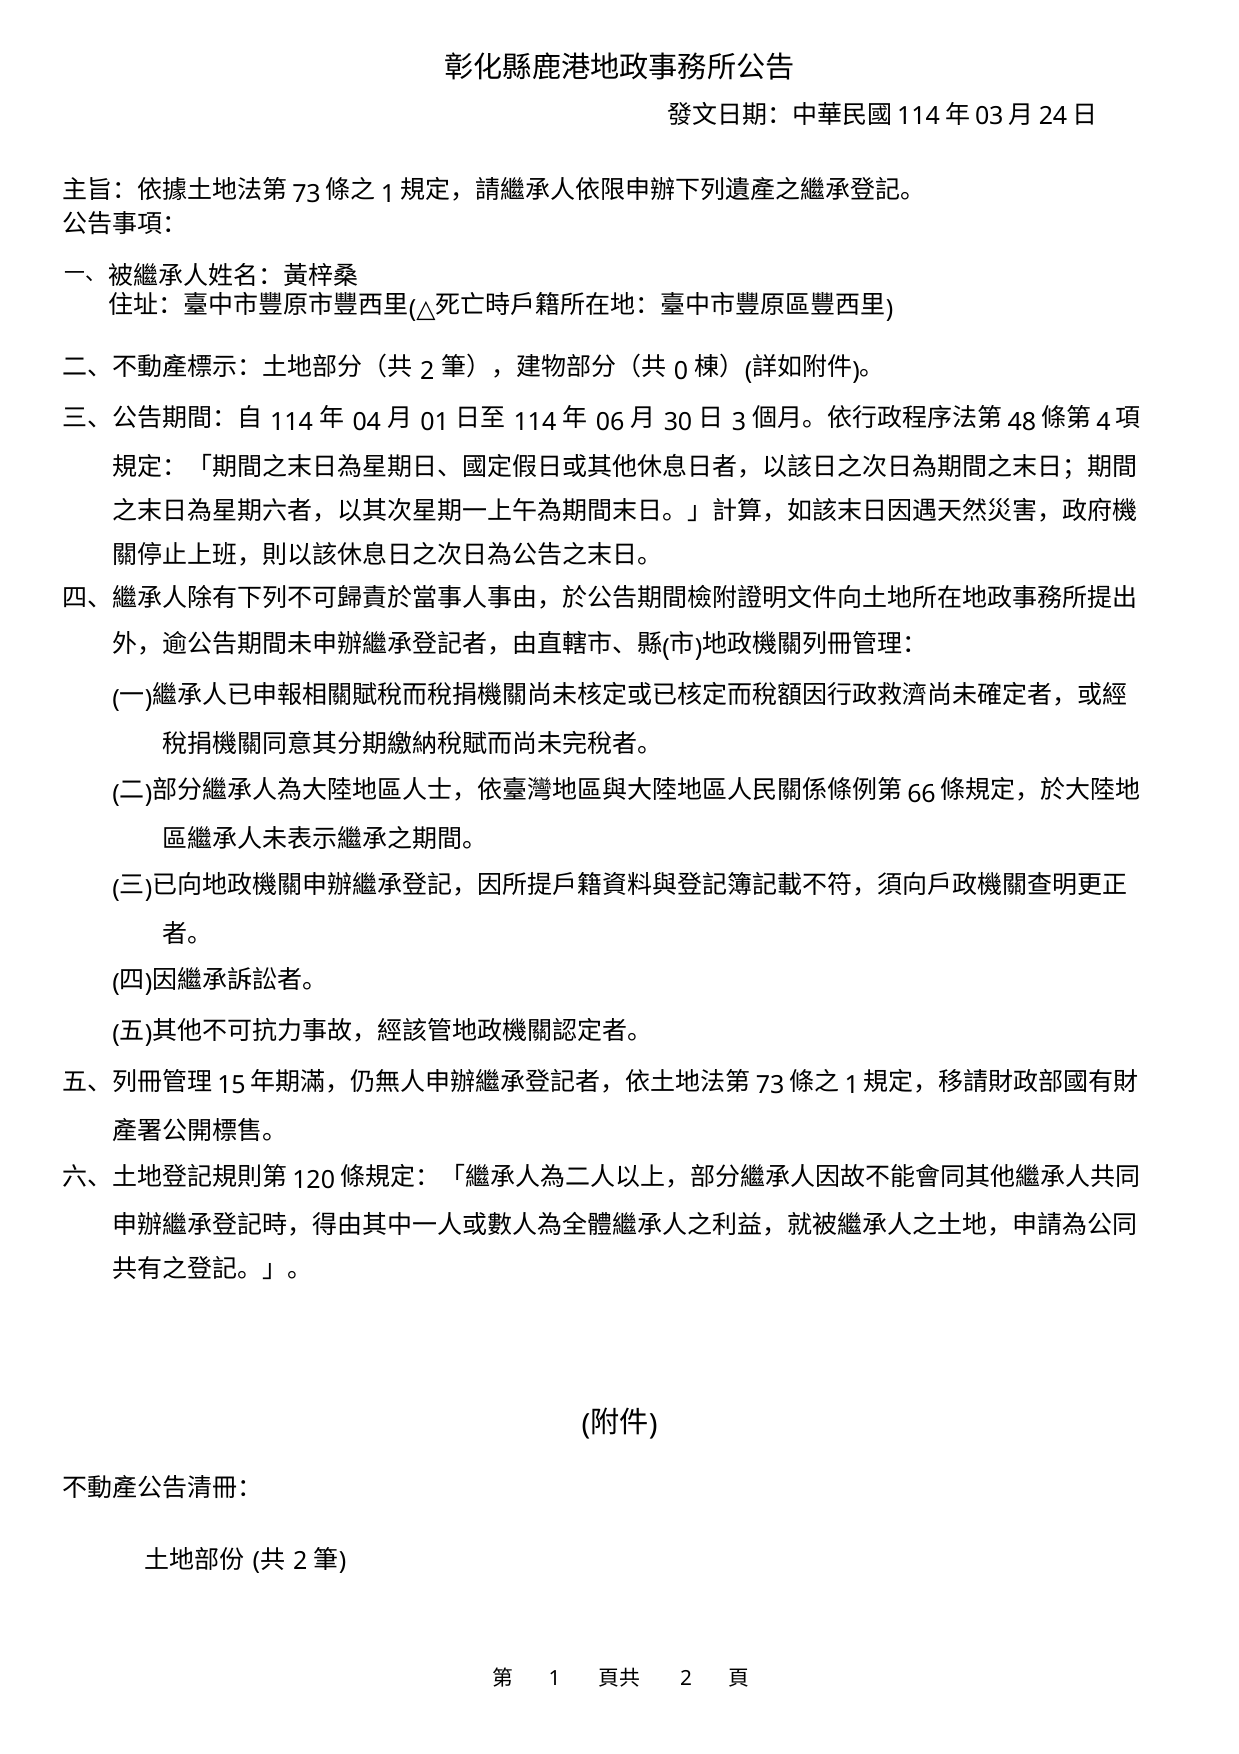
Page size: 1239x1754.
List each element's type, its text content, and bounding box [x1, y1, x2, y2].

table_cell [62, 95, 109, 135]
table_cell [523, 95, 585, 135]
table_cell [0, 1392, 62, 1453]
table_cell [1177, 261, 1239, 312]
table_cell 不動產公告清冊： [62, 1454, 1177, 1526]
table_cell [0, 1658, 62, 1698]
table_cell 土地部份 (共 2 筆) [62, 1526, 1177, 1597]
table_cell [1177, 1392, 1239, 1453]
table_cell [1177, 176, 1239, 216]
table_cell 2 [653, 1658, 718, 1698]
table_cell [0, 1526, 62, 1597]
table_cell 彰化縣鹿港地政事務所公告 [62, 41, 1177, 94]
table_cell [667, 1352, 718, 1392]
table_cell [62, 1598, 109, 1657]
table_cell [1177, 1352, 1239, 1392]
table_cell [0, 1598, 62, 1657]
table_cell [62, 1658, 109, 1698]
table_cell 二、不動產標示：土地部分（共 2 筆），建物部分（共 0 棟）(詳如附件)。 三、公告期間：自 114 年 04 月 01 日至 114 年 06 月 30 日 3 個月。依行政程序法第48條第4項 規定：「期間之末日為星期日、國定假日或其他休息日者，以該日之次日為期間之末日；期間 之末日為星期六者，以其次星期一上午為期間末日。」計算，如該末日因遇天然災害，政府機 關停止上班，則以該休息日之次日為公告之末日。 四、繼承人除有下列不可歸責於當事人事由，於公告期間檢附證明文件向土地所在地政事務所提出 外，逾公告期間未申辦繼承登記者，由直轄市、縣(市)地政機關列冊管理： (一)繼承人已申報相關賦稅而稅捐機關尚未核定或已核定而稅額因行政救濟尚未確定者，或經 稅捐機關同意其分期繳納稅賦而尚未完稅者。 (二)部分繼承人為大陸地區人士，依臺灣地區與大陸地區人民關係條例第66條規定，於大陸地 區繼承人未表示繼承之期間。 (三)已向地政機關申辦繼承登記，因所提戶籍資料與登記簿記載不符，須向戶政機關查明更正 者。 (四)因繼承訴訟者。 (五)其他不可抗力事故，經該管地政機關認定者。 五、列冊管理15年期滿，仍無人申辦繼承登記者，依土地法第73條之1規定，移請財政部國有財 產署公開標售。 六、土地登記規則第120條規定：「繼承人為二人以上，部分繼承人因故不能會同其他繼承人共同 申辦繼承登記時，得由其中一人或數人為全體繼承人之利益，就被繼承人之土地，申請為公同 共有之登記。」。 [62, 353, 1177, 1352]
table_cell [0, 312, 62, 353]
table_cell [1177, 1526, 1239, 1597]
table_cell [718, 1352, 759, 1392]
table_cell [483, 135, 523, 176]
table_header [0, 0, 62, 41]
table_cell [0, 41, 62, 94]
table_cell [667, 135, 718, 176]
table_cell [759, 1658, 1177, 1698]
table_cell [62, 312, 109, 353]
table_cell [653, 95, 667, 135]
table_cell [483, 1352, 523, 1392]
table_header [585, 0, 653, 41]
table_cell [523, 135, 585, 176]
table_cell [653, 1352, 667, 1392]
table_cell 頁共 [585, 1658, 653, 1698]
table_cell [109, 95, 482, 135]
table_cell [585, 135, 653, 176]
table_cell [523, 1352, 585, 1392]
table_cell [0, 176, 62, 216]
table_cell [0, 216, 62, 261]
table_header [759, 0, 1177, 41]
table_cell [1177, 1658, 1239, 1698]
table_cell [759, 135, 1177, 176]
table_cell [0, 353, 62, 1352]
table_cell [0, 135, 62, 176]
table_cell [62, 1352, 109, 1392]
table_cell [585, 1352, 653, 1392]
table_cell [1177, 95, 1239, 135]
table_cell [718, 135, 759, 176]
table_header [718, 0, 759, 41]
table_cell [523, 1598, 585, 1657]
table_cell [653, 135, 667, 176]
table_cell 第 [483, 1658, 523, 1698]
table_cell [1177, 353, 1239, 1352]
table_cell [759, 1352, 1177, 1392]
table_cell [109, 1598, 482, 1657]
table_cell [483, 1598, 523, 1657]
table_cell [0, 261, 62, 312]
table_cell [1177, 41, 1239, 94]
table_cell [718, 1598, 759, 1657]
table_cell 頁 [718, 1658, 759, 1698]
table_cell [585, 1598, 653, 1657]
table_header [109, 0, 482, 41]
table_header [483, 0, 523, 41]
table_header [523, 0, 585, 41]
table_cell [109, 135, 482, 176]
table_cell [585, 95, 653, 135]
table_cell 1 [523, 1658, 585, 1698]
table_header [62, 0, 109, 41]
table_cell [0, 95, 62, 135]
table_header [1177, 0, 1239, 41]
table_cell [1177, 216, 1239, 261]
table_cell [1177, 135, 1239, 176]
table_cell 被繼承人姓名：黃梓桑 住址：臺中市豐原市豐西里(△死亡時戶籍所在地：臺中市豐原區豐西里) [109, 261, 1177, 353]
table_cell 一、 [62, 261, 109, 312]
table_cell [0, 1352, 62, 1392]
table_cell [109, 1352, 482, 1392]
table_cell [1177, 1598, 1239, 1657]
table_cell [759, 1598, 1177, 1657]
table_cell 主旨：依據土地法第73條之1規定，請繼承人依限申辦下列遺產之繼承登記。 公告事項： [62, 176, 1177, 261]
table_cell [109, 1658, 482, 1698]
table_cell 發文日期：中華民國114年03月24日 [667, 95, 1177, 135]
table_cell [1177, 312, 1239, 353]
table_header [653, 0, 667, 41]
table_cell [483, 95, 523, 135]
table_cell (附件) [62, 1392, 1177, 1453]
table_header [667, 0, 718, 41]
table_cell [653, 1598, 667, 1657]
table_cell [0, 1454, 62, 1526]
table_cell [1177, 1454, 1239, 1526]
table_cell [667, 1598, 718, 1657]
table_cell [62, 135, 109, 176]
